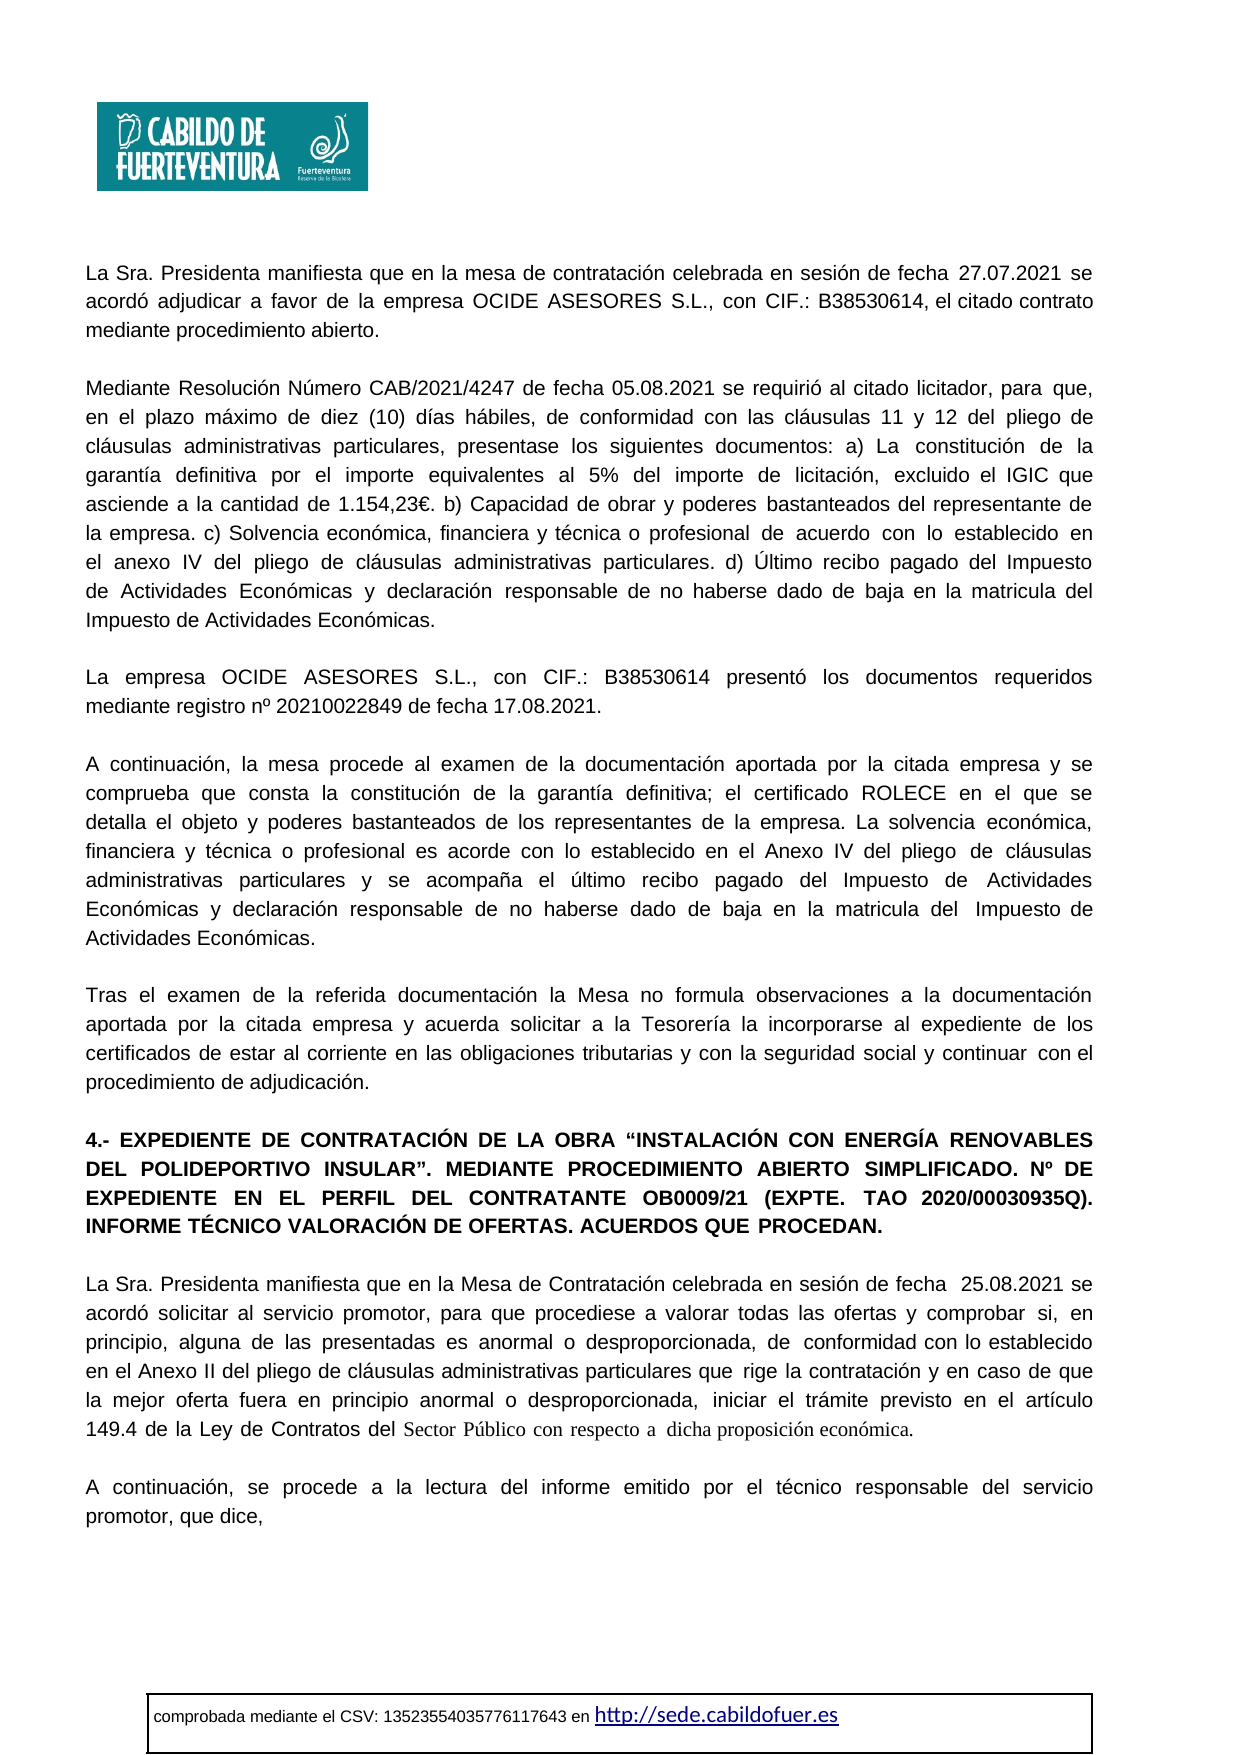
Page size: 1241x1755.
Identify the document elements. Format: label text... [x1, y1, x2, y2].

text A continuación, se procede a la lectura del informe emitido por el técnico responsable del servicio promotor, que dice, [85, 1475, 1093, 1528]
text A continuación, la mesa procede al examen de la documentación aportada por la citada empresa y se comprueba que consta la constitución de la garantía definitiva; el certificado ROLECE en el que se detalla el objeto y poderes bastanteados de los representantes de la empresa. La solvencia económica, financiera y técnica o profesional es acorde con lo establecido en el Anexo IV del pliego de cláusulas administrativas particulares y se acompaña el último recibo pagado del Impuesto de Actividades Económicas y declaración responsable de no haberse dado de baja en la matricula del Impuesto de Actividades Económicas. [85, 752, 1093, 949]
text La empresa OCIDE ASESORES S.L., con CIF.: B38530614 presentó los documentos requeridos mediante registro nº 20210022849 de fecha 17.08.2021. [85, 665, 1093, 718]
text La Sra. Presidenta manifiesta que en la Mesa de Contratación celebrada en sesión de fecha 25.08.2021 se acordó solicitar al servicio promotor, para que procediese a valorar todas las ofertas y comprobar si, en principio, alguna de las presentadas es anormal o desproporcionada, de conformidad con lo establecido en el Anexo II del pliego de cláusulas administrativas particulares que rige la contratación y en caso de que la mejor oferta fuera en principio anormal o desproporcionada, iniciar el trámite previsto en el artículo 149.4 de la Ley de Contratos del Sector Público con respecto a dicha proposición económica. [85, 1272, 1093, 1441]
text La Sra. Presidenta manifiesta que en la mesa de contratación celebrada en sesión de fecha 27.07.2021 se acordó adjudicar a favor de la empresa OCIDE ASESORES S.L., con CIF.: B38530614, el citado contrato mediante procedimiento abierto. [85, 260, 1093, 342]
text Tras el examen de la referida documentación la Mesa no formula observaciones a la documentación aportada por la citada empresa y acuerda solicitar a la Tesorería la incorporarse al expediente de los certificados de estar al corriente en las obligaciones tributarias y con la seguridad social y continuar con el procedimiento de adjudicación. [85, 983, 1093, 1094]
text Mediante Resolución Número CAB/2021/4247 de fecha 05.08.2021 se requirió al citado licitador, para que, en el plazo máximo de diez (10) días hábiles, de conformidad con las cláusulas 11 y 12 del pliego de cláusulas administrativas particulares, presentase los siguientes documentos: a) La constitución de la garantía definitiva por el importe equivalentes al 5% del importe de licitación, excluido el IGIC que asciende a la cantidad de 1.154,23€. b) Capacidad de obrar y poderes bastanteados del representante de la empresa. c) Solvencia económica, financiera y técnica o profesional de acuerdo con lo establecido en el anexo IV del pliego de cláusulas administrativas particulares. d) Último recibo pagado del Impuesto de Actividades Económicas y declaración responsable de no haberse dado de baja en la matricula del Impuesto de Actividades Económicas. [85, 376, 1093, 631]
subtitle 4.- EXPEDIENTE DE CONTRATACIÓN DE LA OBRA “INSTALACIÓN CON ENERGÍA RENOVABLES DEL POLIDEPORTIVO INSULAR”. MEDIANTE PROCEDIMIENTO ABIERTO SIMPLIFICADO. Nº DE EXPEDIENTE EN EL PERFIL DEL CONTRATANTE OB0009/21 (EXPTE. TAO 2020/00030935Q). INFORME TÉCNICO VALORACIÓN DE OFERTAS. ACUERDOS QUE PROCEDAN. [85, 1127, 1093, 1238]
